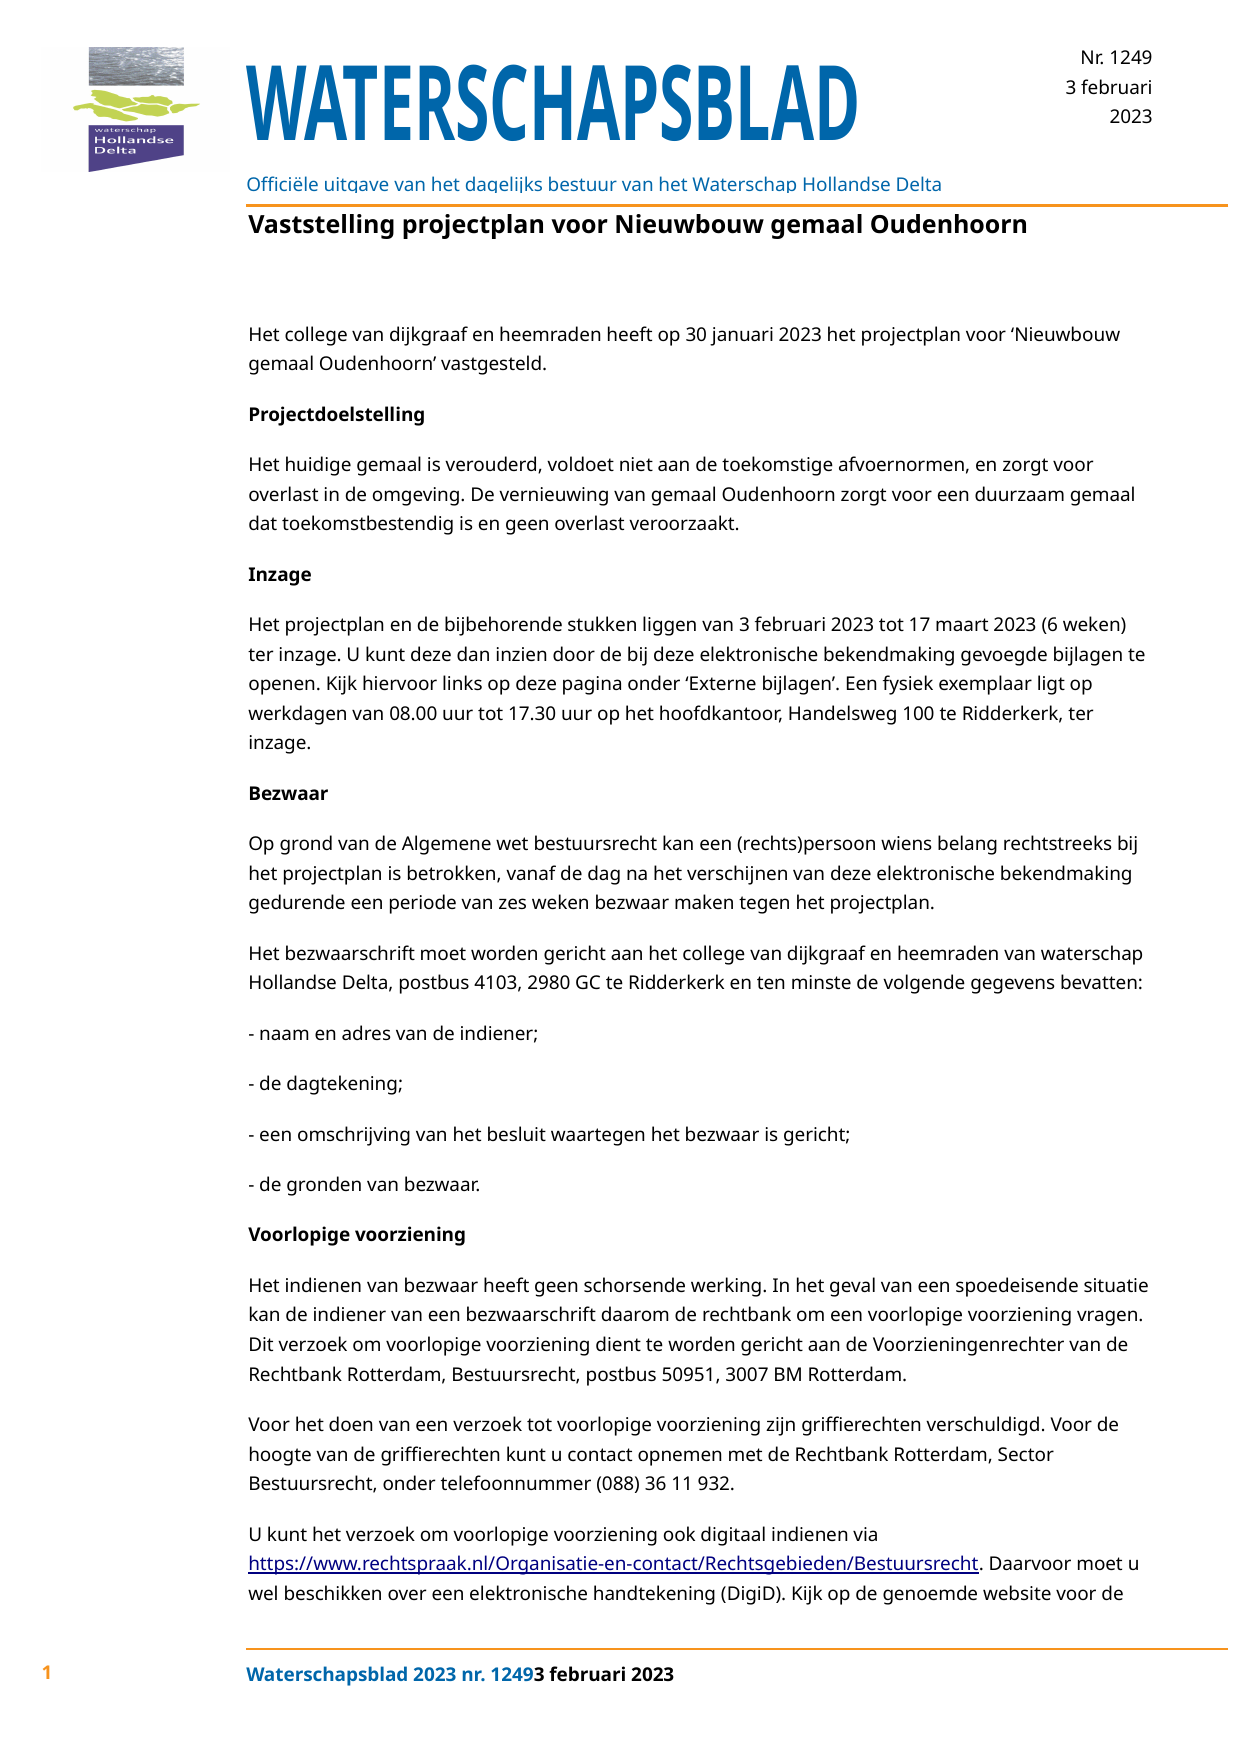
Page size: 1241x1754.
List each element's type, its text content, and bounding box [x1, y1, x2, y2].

text Het huidige gemaal is verouderd, voldoet niet aan de toekomstige afvoernormen, en zorgt voor overlast in de omgeving. De vernieuwing van gemaal Oudenhoorn zorgt voor een duurzaam gemaal dat toekomstbestendig is en geen overlast veroorzaakt. [248, 451, 1152, 536]
text Vaststelling projectplan voor Nieuwbouw gemaal Oudenhoorn [248, 207, 1152, 241]
text Het indienen van bezwaar heeft geen schorsende werking. In het geval van een spoedeisende situatie kan de indiener van een bezwaarschrift daarom de rechtbank om een voorlopige voorziening vragen. Dit verzoek om voorlopige voorziening dient te worden gericht aan de Voorzieningenrechter van de Rechtbank Rotterdam, Bestuursrecht, postbus 50951, 3007 BM Rotterdam. [248, 1272, 1152, 1386]
text - de gronden van bezwaar. [248, 1171, 1152, 1197]
text Projectdoelstelling [248, 401, 1152, 426]
text Op grond van de Algemene wet bestuursrecht kan een (rechts)persoon wiens belang rechtstreeks bij het projectplan is betrokken, vanaf de dag na het verschijnen van deze elektronische bekendmaking gedurende een periode van zes weken bezwaar maken tegen het projectplan. [248, 830, 1152, 915]
text Het projectplan en de bijbehorende stukken liggen van 3 februari 2023 tot 17 maart 2023 (6 weken) ter inzage. U kunt deze dan inzien door de bij deze elektronische bekendmaking gevoegde bijlagen te openen. Kijk hiervoor links op deze pagina onder ‘Externe bijlagen’. Een fysiek exemplaar ligt op werkdagen van 08.00 uur tot 17.30 uur op het hoofdkantoor, Handelsweg 100 te Ridderkerk, ter inzage. [248, 611, 1152, 755]
text - de dagtekening; [248, 1070, 1152, 1096]
text - een omschrijving van het besluit waartegen het bezwaar is gericht; [248, 1121, 1152, 1146]
text Voor het doen van een verzoek tot voorlopige voorziening zijn griffierechten verschuldigd. Voor de hoogte van de griffierechten kunt u contact opnemen met de Rechtbank Rotterdam, Sector Bestuursrecht, onder telefoonnummer (088) 36 11 932. [248, 1411, 1152, 1496]
text - naam en adres van de indiener; [248, 1020, 1152, 1046]
text Inzage [248, 561, 1152, 586]
picture [41, 47, 231, 172]
text Voorlopige voorziening [248, 1222, 1152, 1247]
text Het college van dijkgraaf en heemraden heeft op 30 januari 2023 het projectplan voor ‘Nieuwbouw gemaal Oudenhoorn’ vastgesteld. [248, 321, 1152, 376]
text Bezwaar [248, 780, 1152, 806]
text U kunt het verzoek om voorlopige voorziening ook digitaal indienen via https://www.rechtspraak.nl/Organisatie-en-contact/Rechtsgebieden/Bestuursrecht. Daarvoor moet u wel beschikken over een elektronische handtekening (DigiD). Kijk op de genoemde website voor de [248, 1521, 1152, 1606]
text Het bezwaarschrift moet worden gericht aan het college van dijkgraaf en heemraden van waterschap Hollandse Delta, postbus 4103, 2980 GC te Ridderkerk en ten minste de volgende gegevens bevatten: [248, 940, 1152, 995]
